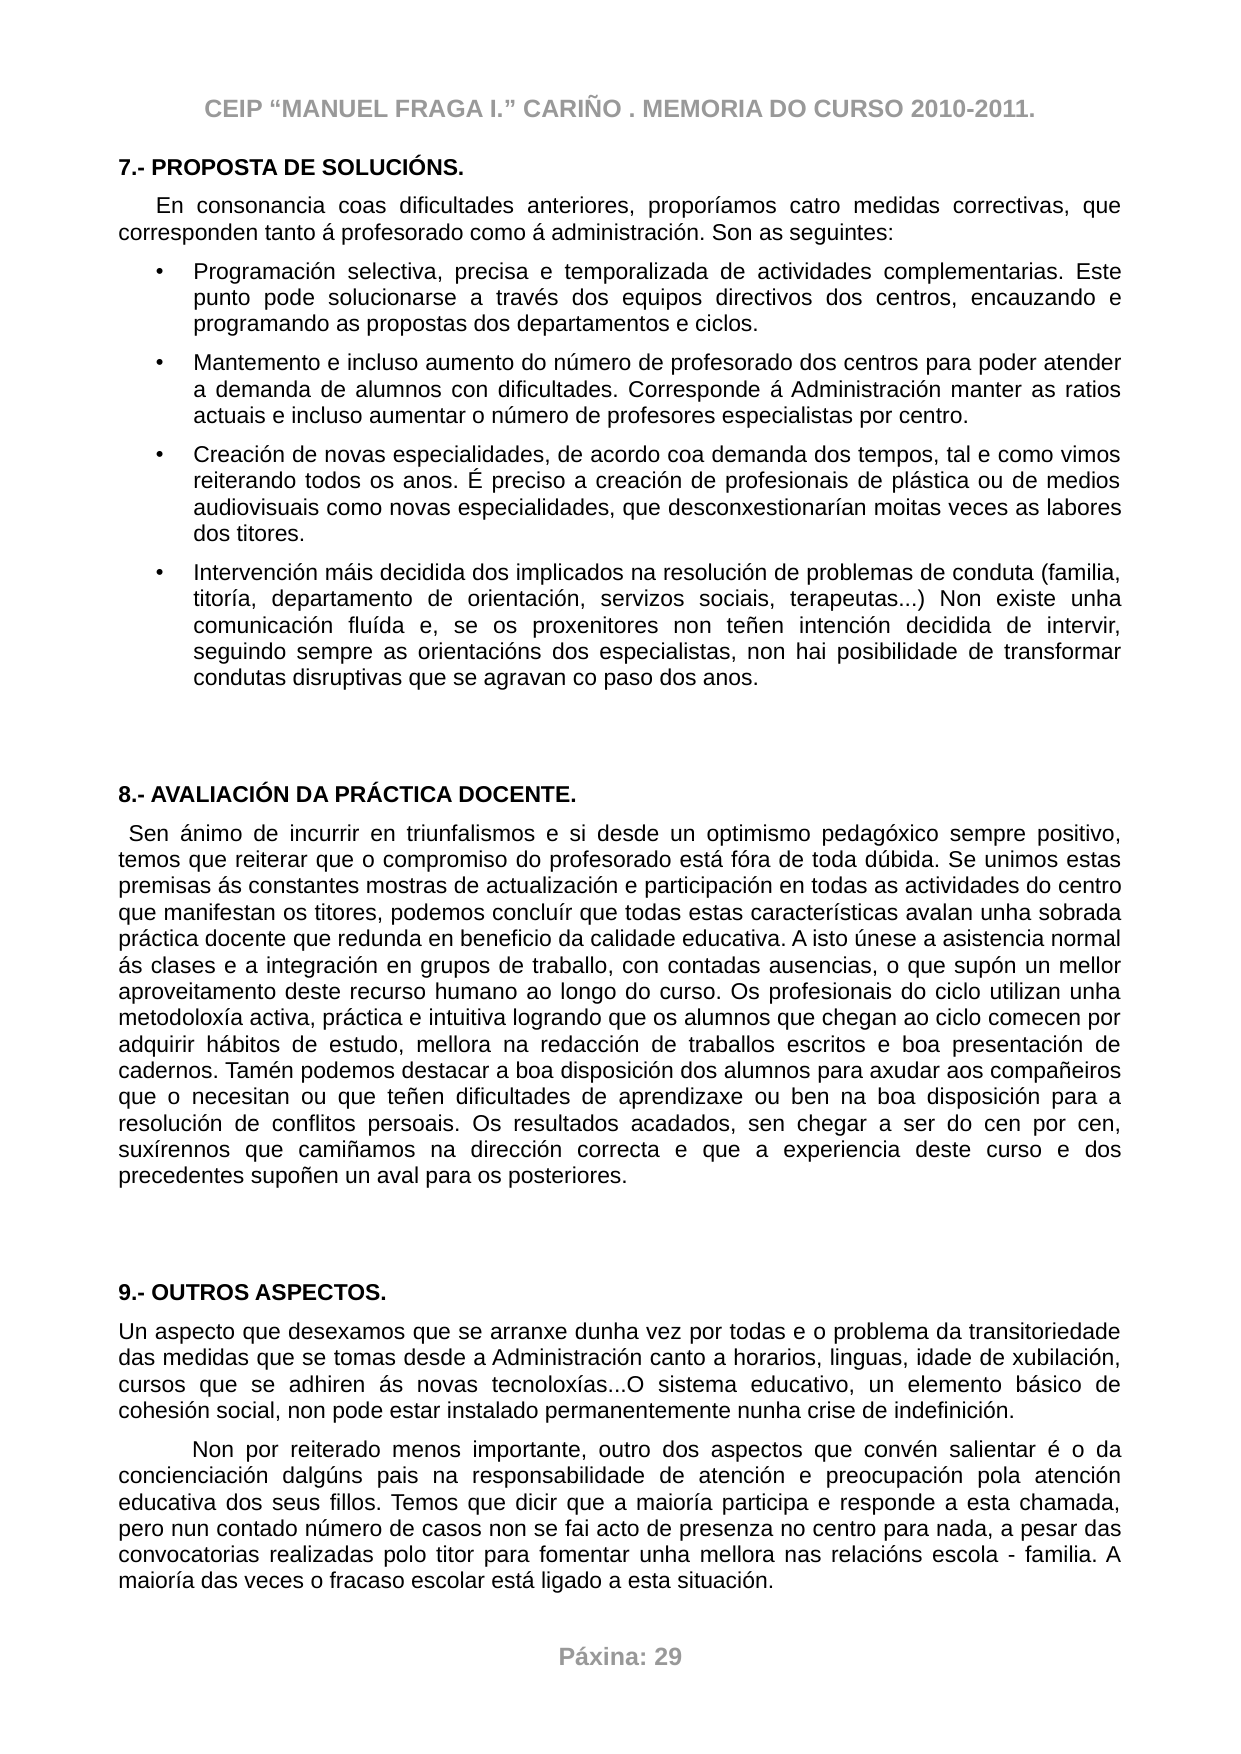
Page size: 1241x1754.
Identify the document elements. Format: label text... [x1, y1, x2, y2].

text Non por reiterado menos importante, outro dos aspectos que convén salientar é o da concienciación dalgúns pais na responsabilidade de atención e preocupación pola atención educativa dos seus fillos. Temos que dicir que a maioría participa e responde a esta chamada, pero nun contado número de casos non se fai acto de presenza no centro para nada, a pesar das convocatorias realizadas polo titor para fomentar unha mellora nas relacións escola - familia. A maioría das veces o fracaso escolar está ligado a esta situación. [118, 1436, 1122, 1594]
list Programación selectiva, precisa e temporalizada de actividades complementarias. Este punto pode solucionarse a través dos equipos directivos dos centros, encauzando e programando as propostas dos departamentos e ciclos. [156, 258, 1122, 337]
text 8.- AVALIACIÓN DA PRÁCTICA DOCENTE. [118, 781, 1122, 807]
text 7.- PROPOSTA DE SOLUCIÓNS. [118, 153, 1122, 180]
list Intervención máis decidida dos implicados na resolución de problemas de conduta (familia, titoría, departamento de orientación, servizos sociais, terapeutas...) Non existe unha comunicación fluída e, se os proxenitores non teñen intención decidida de intervir, seguindo sempre as orientacións dos especialistas, non hai posibilidade de transformar condutas disruptivas que se agravan co paso dos anos. [156, 559, 1122, 691]
list Creación de novas especialidades, de acordo coa demanda dos tempos, tal e como vimos reiterando todos os anos. É preciso a creación de profesionais de plástica ou de medios audiovisuais como novas especialidades, que desconxestionarían moitas veces as labores dos titores. [156, 441, 1122, 546]
list Mantemento e incluso aumento do número de profesorado dos centros para poder atender a demanda de alumnos con dificultades. Corresponde á Administración manter as ratios actuais e incluso aumentar o número de profesores especialistas por centro. [156, 349, 1122, 428]
text En consonancia coas dificultades anteriores, proporíamos catro medidas correctivas, que corresponden tanto á profesorado como á administración. Son as seguintes: [118, 192, 1122, 245]
text Un aspecto que desexamos que se arranxe dunha vez por todas e o problema da transitoriedade das medidas que se tomas desde a Administración canto a horarios, linguas, idade de xubilación, cursos que se adhiren ás novas tecnoloxías...O sistema educativo, un elemento básico de cohesión social, non pode estar instalado permanentemente nunha crise de indefinición. [118, 1318, 1122, 1423]
text 9.- OUTROS ASPECTOS. [118, 1279, 1122, 1305]
text Sen ánimo de incurrir en triunfalismos e si desde un optimismo pedagóxico sempre positivo, temos que reiterar que o compromiso do profesorado está fóra de toda dúbida. Se unimos estas premisas ás constantes mostras de actualización e participación en todas as actividades do centro que manifestan os titores, podemos concluír que todas estas características avalan unha sobrada práctica docente que redunda en beneficio da calidade educativa. A isto únese a asistencia normal ás clases e a integración en grupos de traballo, con contadas ausencias, o que supón un mellor aproveitamento deste recurso humano ao longo do curso. Os profesionais do ciclo utilizan unha metodoloxía activa, práctica e intuitiva logrando que os alumnos que chegan ao ciclo comecen por adquirir hábitos de estudo, mellora na redacción de traballos escritos e boa presentación de cadernos. Tamén podemos destacar a boa disposición dos alumnos para axudar aos compañeiros que o necesitan ou que teñen dificultades de aprendizaxe ou ben na boa disposición para a resolución de conflitos persoais. Os resultados acadados, sen chegar a ser do cen por cen, suxírennos que camiñamos na dirección correcta e que a experiencia deste curso e dos precedentes supoñen un aval para os posteriores. [118, 820, 1122, 1189]
